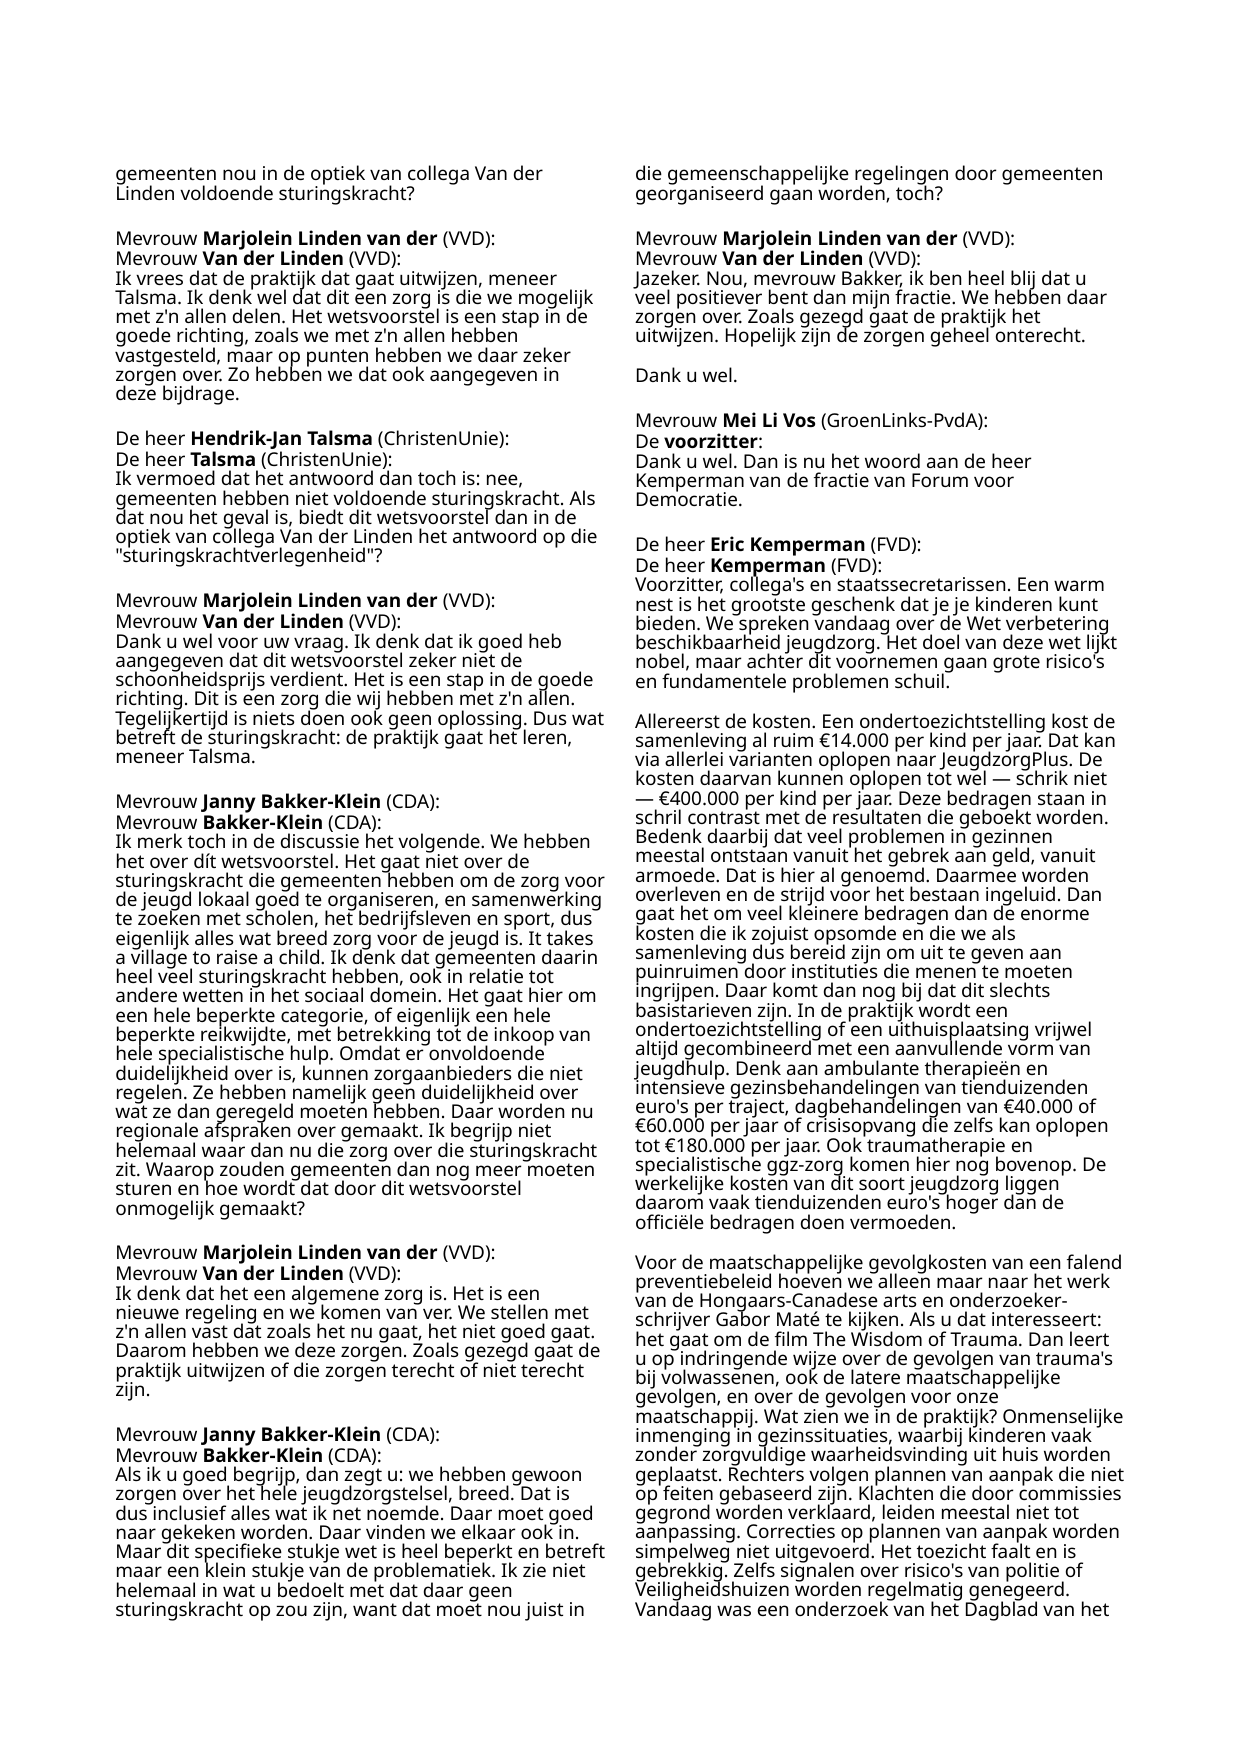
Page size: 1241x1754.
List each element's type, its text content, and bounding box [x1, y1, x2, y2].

text De heer Hendrik-Jan Talsma (ChristenUnie): [115, 425, 605, 451]
text Mevrouw Van der Linden (VVD): [115, 613, 605, 633]
text Mevrouw Marjolein Linden van der (VVD): [115, 1239, 605, 1265]
text De voorzitter: [635, 433, 1125, 453]
text gemeenten nou in de optiek van collega Van der Linden voldoende sturingskracht? [115, 165, 605, 204]
text Dank u wel voor uw vraag. Ik denk dat ik goed heb aangegeven dat dit wetsvoorstel zeker niet de schoonheidsprijs verdient. Het is een stap in de goede richting. Dit is een zorg die wij hebben met z'n allen. Tegelijkertijd is niets doen ook geen oplossing. Dus wat betreft de sturingskracht: de praktijk gaat het leren, meneer Talsma. [115, 633, 605, 767]
text Ik vermoed dat het antwoord dan toch is: nee, gemeenten hebben niet voldoende sturingskracht. Als dat nou het geval is, biedt dit wetsvoorstel dan in de optiek van collega Van der Linden het antwoord op die "sturingskrachtverlegenheid"? [115, 470, 605, 567]
text Mevrouw Van der Linden (VVD): [115, 1265, 605, 1284]
text Ik merk toch in de discussie het volgende. We hebben het over dít wetsvoorstel. Het gaat niet over de sturingskracht die gemeenten hebben om de zorg voor de jeugd lokaal goed te organiseren, en samenwerking te zoeken met scholen, het bedrijfsleven en sport, dus eigenlijk alles wat breed zorg voor de jeugd is. It takes a village to raise a child. Ik denk dat gemeenten daarin heel veel sturingskracht hebben, ook in relatie tot andere wetten in het sociaal domein. Het gaat hier om een hele beperkte categorie, of eigenlijk een hele beperkte reikwijdte, met betrekking tot de inkoop van hele specialistische hulp. Omdat er onvoldoende duidelijkheid over is, kunnen zorgaanbieders die niet regelen. Ze hebben namelijk geen duidelijkheid over wat ze dan geregeld moeten hebben. Daar worden nu regionale afspraken over gemaakt. Ik begrijp niet helemaal waar dan nu die zorg over die sturingskracht zit. Waarop zouden gemeenten dan nog meer moeten sturen en hoe wordt dat door dit wetsvoorstel onmogelijk gemaakt? [115, 833, 605, 1219]
text Mevrouw Marjolein Linden van der (VVD): [635, 225, 1125, 250]
text Voor de maatschappelijke gevolgkosten van een falend preventiebeleid hoeven we alleen maar naar het werk van de Hongaars-Canadese arts en onderzoeker-schrijver Gabor Maté te kijken. Als u dat interesseert: het gaat om de film The Wisdom of Trauma. Dan leert u op indringende wijze over de gevolgen van trauma's bij volwassenen, ook de latere maatschappelijke gevolgen, en over de gevolgen voor onze maatschappij. Wat zien we in de praktijk? Onmenselijke inmenging in gezinssituaties, waarbij kinderen vaak zonder zorgvuldige waarheidsvinding uit huis worden geplaatst. Rechters volgen plannen van aanpak die niet op feiten gebaseerd zijn. Klachten die door commissies gegrond worden verklaard, leiden meestal niet tot aanpassing. Correcties op plannen van aanpak worden simpelweg niet uitgevoerd. Het toezicht faalt en is gebrekkig. Zelfs signalen over risico's van politie of Veiligheidshuizen worden regelmatig genegeerd. Vandaag was een onderzoek van het Dagblad van het [635, 1254, 1125, 1620]
text Ik denk dat het een algemene zorg is. Het is een nieuwe regeling en we komen van ver. We stellen met z'n allen vast dat zoals het nu gaat, het niet goed gaat. Daarom hebben we deze zorgen. Zoals gezegd gaat de praktijk uitwijzen of die zorgen terecht of niet terecht zijn. [115, 1284, 605, 1400]
text Mevrouw Janny Bakker-Klein (CDA): [115, 788, 605, 814]
text Mevrouw Bakker-Klein (CDA): [115, 1447, 605, 1466]
text Mevrouw Marjolein Linden van der (VVD): [115, 588, 605, 613]
text Dank u wel. [635, 367, 1125, 387]
text Jazeker. Nou, mevrouw Bakker, ik ben heel blij dat u veel positiever bent dan mijn fractie. We hebben daar zorgen over. Zoals gezegd gaat de praktijk het uitwijzen. Hopelijk zijn de zorgen geheel onterecht. [635, 270, 1125, 347]
text Mevrouw Marjolein Linden van der (VVD): [115, 225, 605, 250]
text Mevrouw Janny Bakker-Klein (CDA): [115, 1421, 605, 1447]
text Mevrouw Van der Linden (VVD): [635, 250, 1125, 270]
text De heer Talsma (ChristenUnie): [115, 451, 605, 470]
text Als ik u goed begrijp, dan zegt u: we hebben gewoon zorgen over het hele jeugdzorgstelsel, breed. Dat is dus inclusief alles wat ik net noemde. Daar moet goed naar gekeken worden. Daar vinden we elkaar ook in. Maar dit specifieke stukje wet is heel beperkt en betreft maar een klein stukje van de problematiek. Ik zie niet helemaal in wat u bedoelt met dat daar geen sturingskracht op zou zijn, want dat moet nou juist in [115, 1466, 605, 1620]
text Allereerst de kosten. Een ondertoezichtstelling kost de samenleving al ruim €14.000 per kind per jaar. Dat kan via allerlei varianten oplopen naar JeugdzorgPlus. De kosten daarvan kunnen oplopen tot wel — schrik niet — €400.000 per kind per jaar. Deze bedragen staan in schril contrast met de resultaten die geboekt worden. Bedenk daarbij dat veel problemen in gezinnen meestal ontstaan vanuit het gebrek aan geld, vanuit armoede. Dat is hier al genoemd. Daarmee worden overleven en de strijd voor het bestaan ingeluid. Dan gaat het om veel kleinere bedragen dan de enorme kosten die ik zojuist opsomde en die we als samenleving dus bereid zijn om uit te geven aan puinruimen door instituties die menen te moeten ingrijpen. Daar komt dan nog bij dat dit slechts basistarieven zijn. In de praktijk wordt een ondertoezichtstelling of een uithuisplaatsing vrijwel altijd gecombineerd met een aanvullende vorm van jeugdhulp. Denk aan ambulante therapieën en intensieve gezinsbehandelingen van tienduizenden euro's per traject, dagbehandelingen van €40.000 of €60.000 per jaar of crisisopvang die zelfs kan oplopen tot €180.000 per jaar. Ook traumatherapie en specialistische ggz-zorg komen hier nog bovenop. De werkelijke kosten van dit soort jeugdzorg liggen daarom vaak tienduizenden euro's hoger dan de officiële bedragen doen vermoeden. [635, 713, 1125, 1233]
text Mevrouw Bakker-Klein (CDA): [115, 814, 605, 833]
text die gemeenschappelijke regelingen door gemeenten georganiseerd gaan worden, toch? [635, 165, 1125, 204]
text Mevrouw Mei Li Vos (GroenLinks-PvdA): [635, 408, 1125, 433]
text Mevrouw Van der Linden (VVD): [115, 250, 605, 270]
text Ik vrees dat de praktijk dat gaat uitwijzen, meneer Talsma. Ik denk wel dat dit een zorg is die we mogelijk met z'n allen delen. Het wetsvoorstel is een stap in de goede richting, zoals we met z'n allen hebben vastgesteld, maar op punten hebben we daar zeker zorgen over. Zo hebben we dat ook aangegeven in deze bijdrage. [115, 270, 605, 404]
text Dank u wel. Dan is nu het woord aan de heer Kemperman van de fractie van Forum voor Democratie. [635, 453, 1125, 510]
text De heer Eric Kemperman (FVD): [635, 531, 1125, 557]
text De heer Kemperman (FVD): [635, 557, 1125, 576]
text Voorzitter, collega's en staatssecretarissen. Een warm nest is het grootste geschenk dat je je kinderen kunt bieden. We spreken vandaag over de Wet verbetering beschikbaarheid jeugdzorg. Het doel van deze wet lijkt nobel, maar achter dit voornemen gaan grote risico's en fundamentele problemen schuil. [635, 576, 1125, 692]
